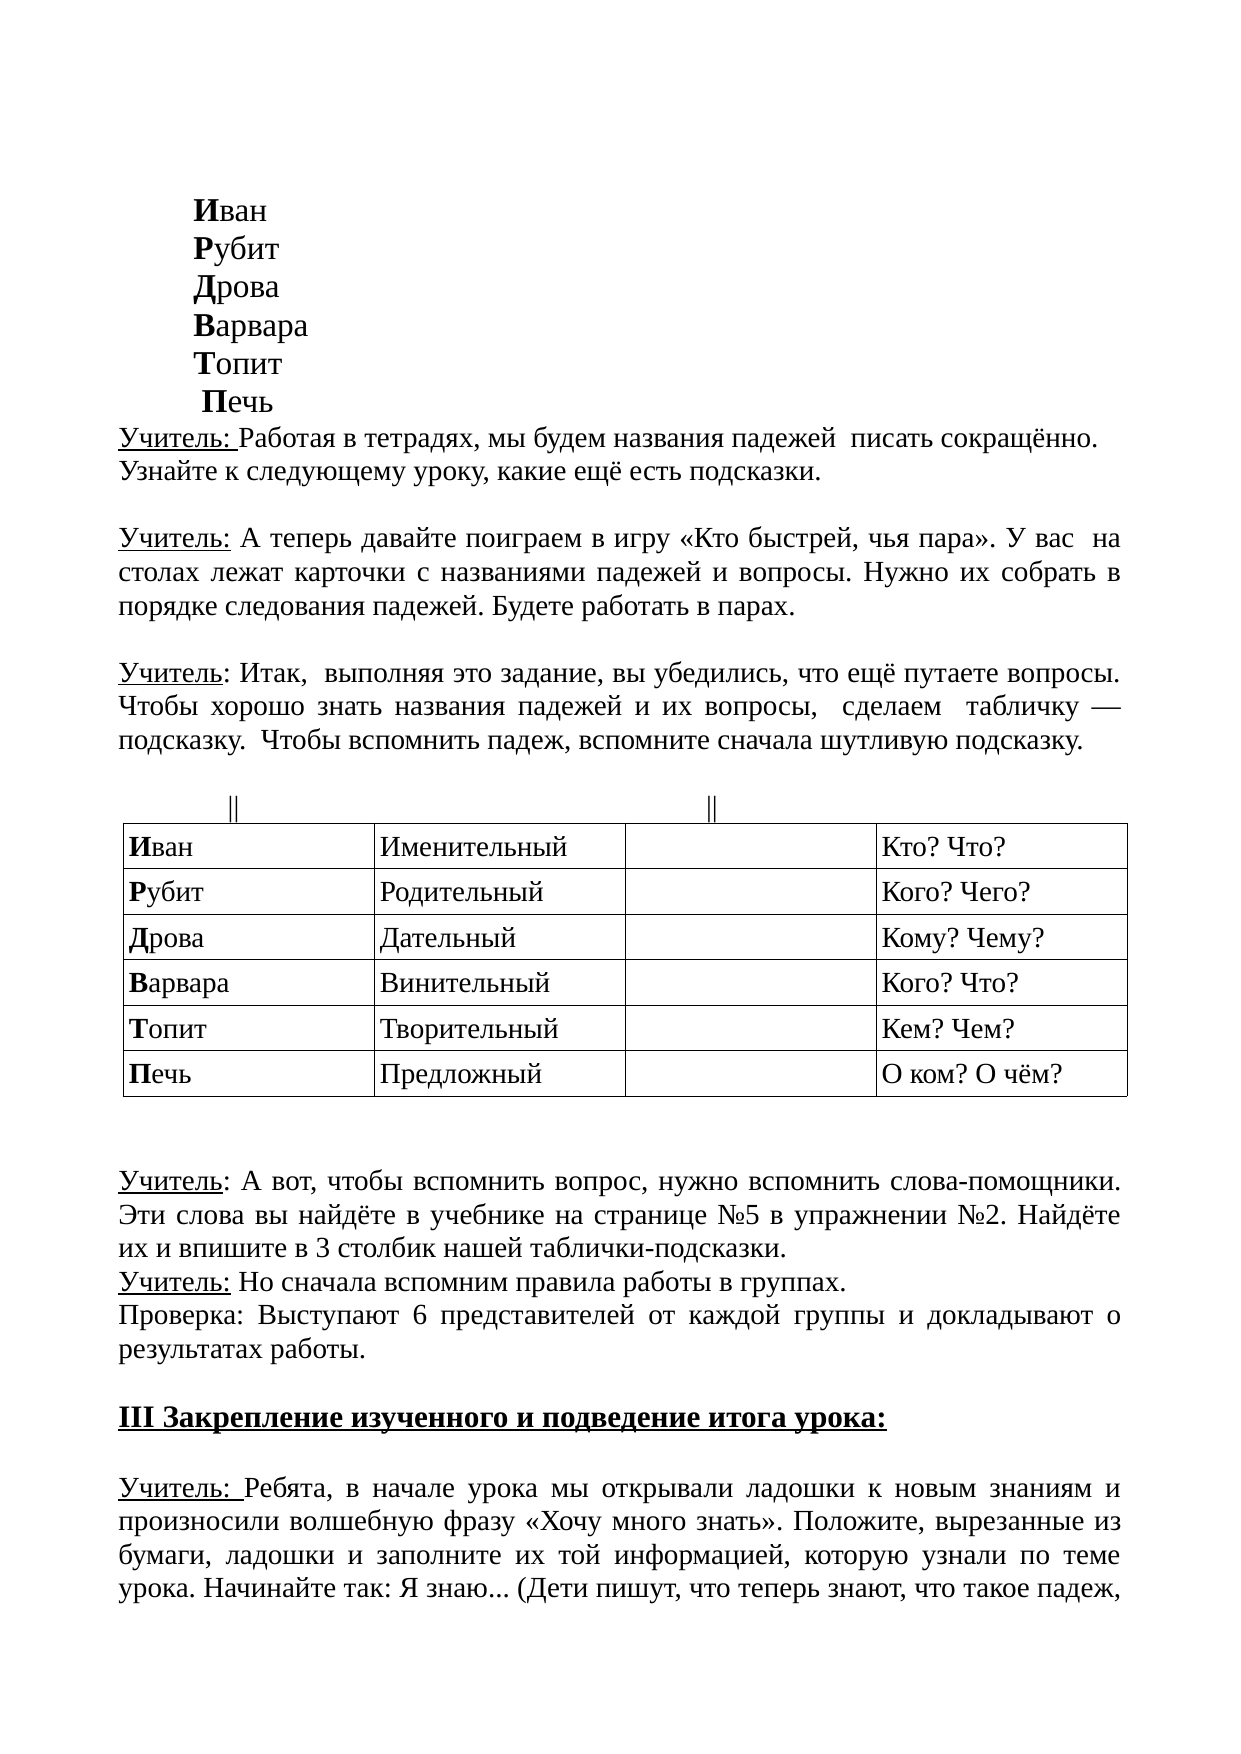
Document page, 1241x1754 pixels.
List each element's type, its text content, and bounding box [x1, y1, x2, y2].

text Учитель: Работая в тетрадях, мы будем названия падежей писать сокращённо. [118, 420, 1122, 453]
text Печь [118, 382, 1122, 420]
text Учитель: Но сначала вспомним правила работы в группах. [118, 1264, 1122, 1297]
table_cell Варвара [124, 960, 374, 1004]
table_cell Топит [124, 1006, 374, 1050]
table_cell Рубит [124, 869, 374, 913]
table_header [626, 824, 876, 868]
table_cell О ком? О чём? [877, 1051, 1127, 1096]
table_cell Кого? Чего? [877, 869, 1127, 913]
table_cell Дрова [124, 915, 374, 959]
table_cell Родительный [375, 869, 625, 913]
table_cell Кого? Что? [877, 960, 1127, 1004]
table_cell [626, 960, 876, 1004]
text Учитель: А вот, чтобы вспомнить вопрос, нужно вспомнить слова-помощники. Эти слова вы найдёте в учебнике на странице №5 в упражнении №2. Найдёте их и впишите в 3 столбик нашей таблички-подсказки. [118, 1163, 1122, 1264]
table_header Иван [124, 824, 374, 868]
table_header Именительный [375, 824, 625, 868]
text Варвара [118, 305, 1122, 343]
text Проверка: Выступают 6 представителей от каждой группы и докладывают о результатах работы. [118, 1297, 1122, 1364]
table_cell Дательный [375, 915, 625, 959]
table_cell [626, 1051, 876, 1096]
text Рубит [118, 228, 1122, 267]
table_cell [626, 915, 876, 959]
table_cell Творительный [375, 1006, 625, 1050]
text Узнайте к следующему уроку, какие ещё есть подсказки. [118, 453, 1122, 487]
text Дрова [118, 267, 1122, 305]
text Топит [118, 343, 1122, 382]
text Иван [118, 190, 1122, 228]
table_cell [626, 869, 876, 913]
text || || [118, 789, 1122, 822]
table_cell Кем? Чем? [877, 1006, 1127, 1050]
table_cell [626, 1006, 876, 1050]
text Учитель: Итак, выполняя это задание, вы убедились, что ещё путаете вопросы. Чтобы хорошо знать названия падежей и их вопросы, сделаем табличку — подсказку. Чтобы вспомнить падеж, вспомните сначала шутливую подсказку. [118, 655, 1122, 755]
table_cell Кому? Чему? [877, 915, 1127, 959]
text Учитель: Ребята, в начале урока мы открывали ладошки к новым знаниям и произносили волшебную фразу «Хочу много знать». Положите, вырезанные из бумаги, ладошки и заполните их той информацией, которую узнали по теме урока. Начинайте так: Я знаю... (Дети пишут, что теперь знают, что такое падеж, [118, 1470, 1122, 1604]
text III Закрепление изученного и подведение итога урока: [118, 1398, 1122, 1434]
table_cell Предложный [375, 1051, 625, 1096]
table_cell Винительный [375, 960, 625, 1004]
table_header Кто? Что? [877, 824, 1127, 868]
text Учитель: А теперь давайте поиграем в игру «Кто быстрей, чья пара». У вас на столах лежат карточки с названиями падежей и вопросы. Нужно их собрать в порядке следования падежей. Будете работать в парах. [118, 521, 1122, 621]
table_cell Печь [124, 1051, 374, 1096]
